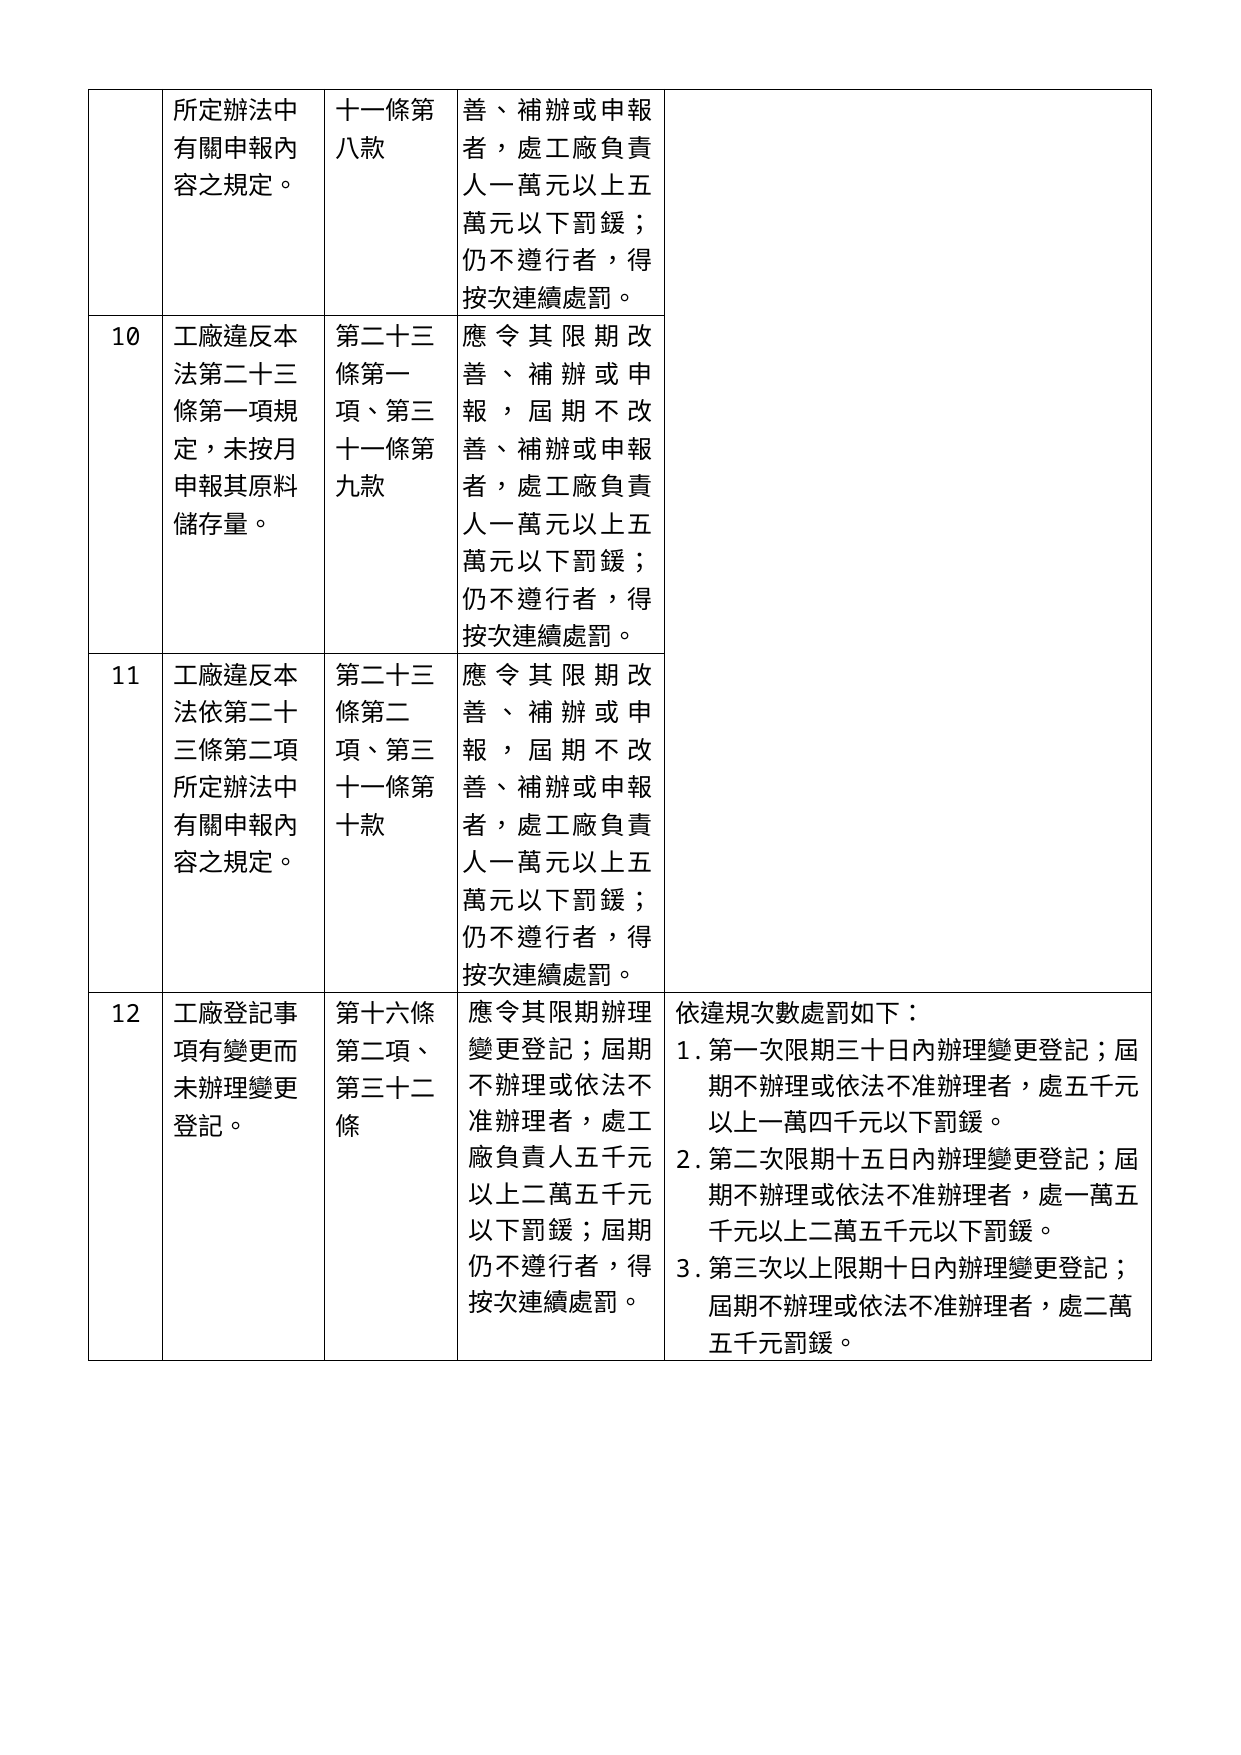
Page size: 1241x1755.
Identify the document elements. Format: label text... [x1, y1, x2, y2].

table_cell 善、補辦或申報者，處工廠負責人一萬元以上五萬元以下罰鍰；仍不遵行者，得按次連續處罰。 [458, 90, 664, 315]
table_cell 工廠違反本法第二十三條第一項規定，未按月申報其原料儲存量。 [163, 316, 324, 653]
table_cell 十一條第八款 [325, 90, 457, 315]
table_cell 工廠登記事項有變更而未辦理變更登記。 [163, 993, 324, 1360]
table_cell 工廠違反本法依第二十三條第二項所定辦法中有關申報內容之規定。 [163, 654, 324, 992]
table_cell 第十六條第二項、第三十二條 [325, 993, 457, 1360]
table_cell [89, 90, 162, 315]
table_cell 依違規次數處罰如下： 第一次限期三十日內辦理變更登記；屆期不辦理或依法不准辦理者，處五千元以上一萬四千元以下罰鍰。 第二次限期十五日內辦理變更登記；屆期不辦理或依法不准辦理者，處一萬五千元以上二萬五千元以下罰鍰。 第三次以上限期十日內辦理變更登記；屆期不辦理或依法不准辦理者，處二萬五千元罰鍰。 [665, 993, 1151, 1360]
table_cell 應令其限期辦理變更登記；屆期不辦理或依法不准辦理者，處工廠負責人五千元以上二萬五千元以下罰鍰；屆期仍不遵行者，得按次連續處罰。 [458, 993, 664, 1360]
table_cell 10 [89, 316, 162, 653]
table_cell [665, 90, 1151, 992]
table_cell 所定辦法中有關申報內容之規定。 [163, 90, 324, 315]
table_cell 應令其限期改善、補辦或申報，屆期不改善、補辦或申報者，處工廠負責人一萬元以上五萬元以下罰鍰；仍不遵行者，得按次連續處罰。 [458, 316, 664, 653]
table_cell 12 [89, 993, 162, 1360]
table_cell 第二十三條第一項、第三十一條第九款 [325, 316, 457, 653]
table_cell 應令其限期改善、補辦或申報，屆期不改善、補辦或申報者，處工廠負責人一萬元以上五萬元以下罰鍰；仍不遵行者，得按次連續處罰。 [458, 654, 664, 992]
table_cell 11 [89, 654, 162, 992]
table_cell 第二十三條第二項、第三十一條第十款 [325, 654, 457, 992]
